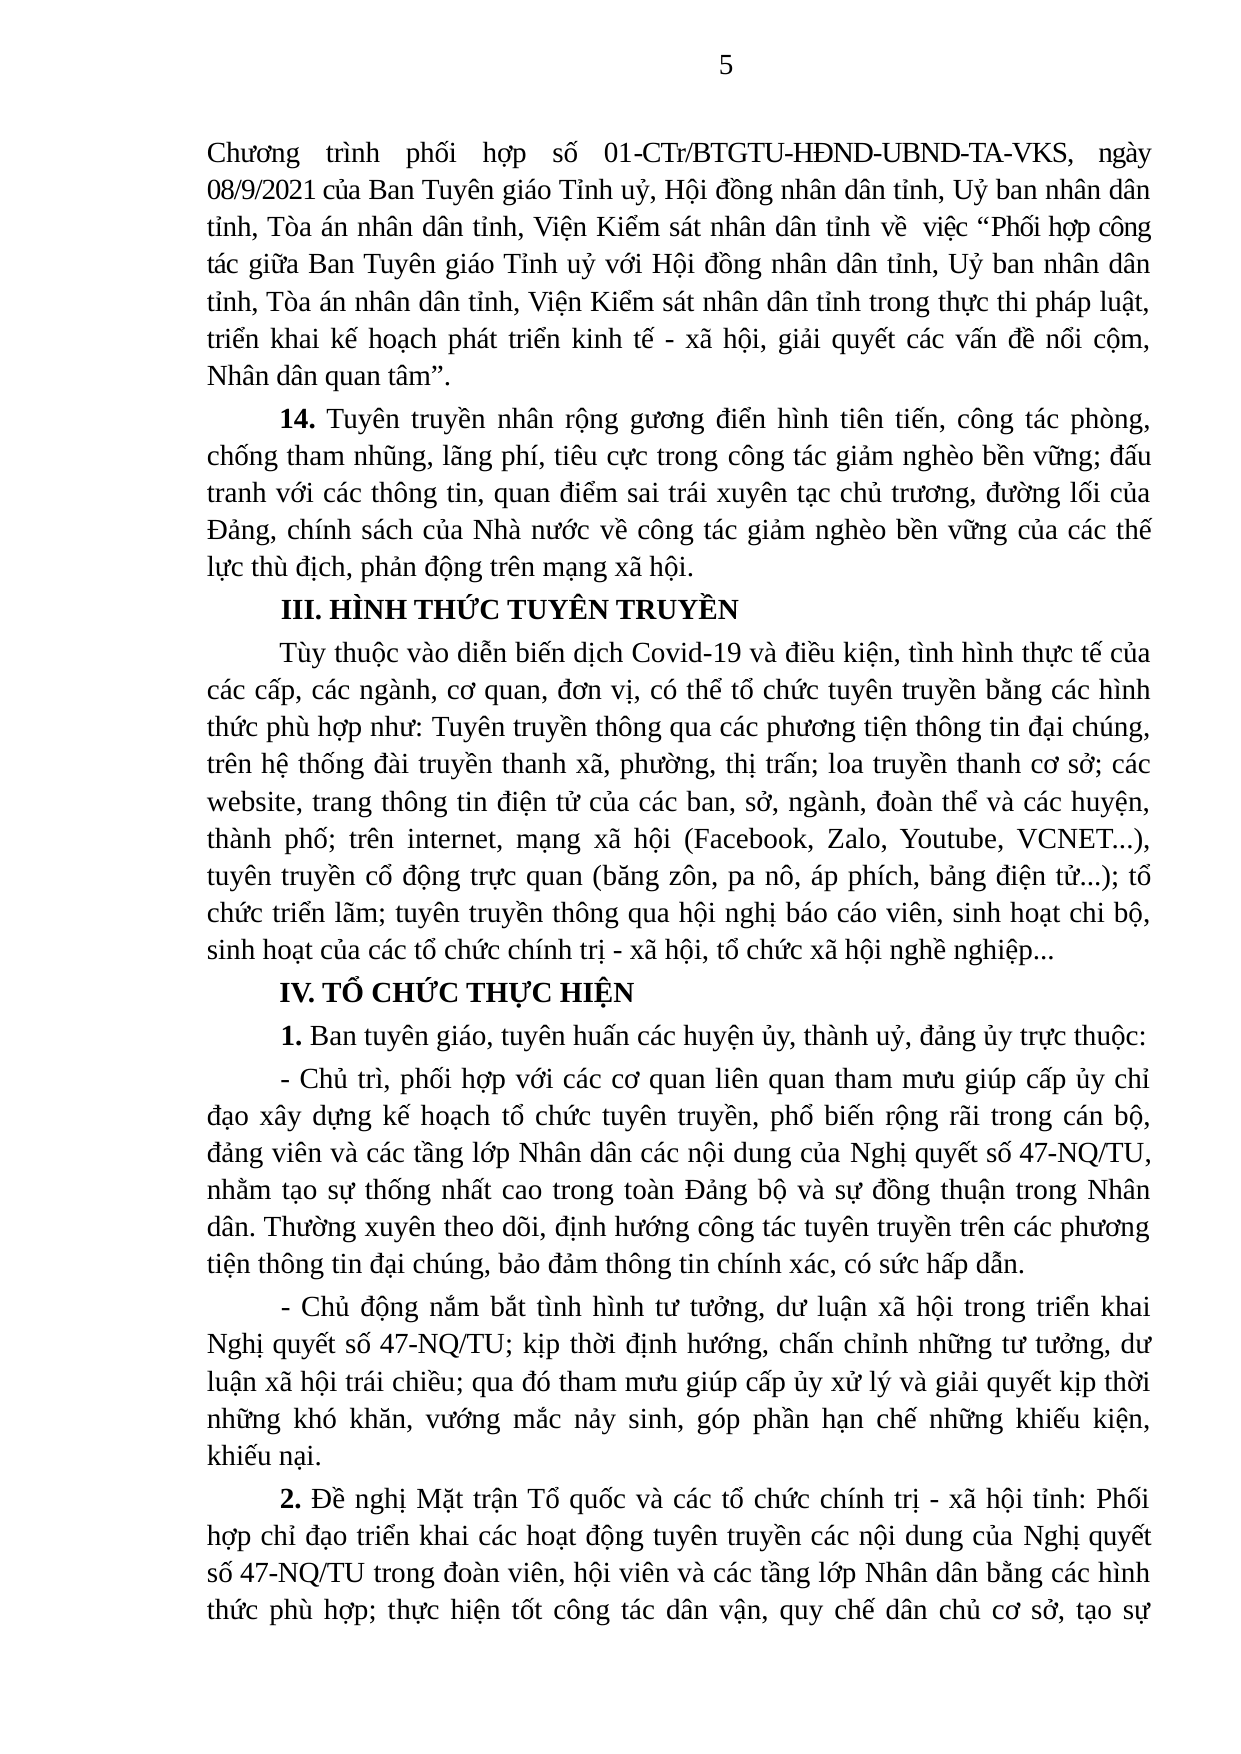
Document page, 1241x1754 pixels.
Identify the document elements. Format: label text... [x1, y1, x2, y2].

text - Chủ động nắm bắt tình hình tư tưởng, dư luận xã hội trong triển khai Nghị quyết số 47-NQ/TU; kịp thời định hướng, chấn chỉnh những tư tưởng, dư luận xã hội trái chiều; qua đó tham mưu giúp cấp ủy xử lý và giải quyết kịp thời những khó khăn, vướng mắc nảy sinh, góp phần hạn chế những khiếu kiện, khiếu nại. [207, 1289, 1152, 1471]
text III. HÌNH THỨC TUYÊN TRUYỀN [207, 592, 1152, 626]
text - Chủ trì, phối hợp với các cơ quan liên quan tham mưu giúp cấp ủy chỉ đạo xây dựng kế hoạch tổ chức tuyên truyền, phổ biến rộng rãi trong cán bộ, đảng viên và các tầng lớp Nhân dân các nội dung của Nghị quyết số 47-NQ/TU, nhằm tạo sự thống nhất cao trong toàn Đảng bộ và sự đồng thuận trong Nhân dân. Thường xuyên theo dõi, định hướng công tác tuyên truyền trên các phương tiện thông tin đại chúng, bảo đảm thông tin chính xác, có sức hấp dẫn. [207, 1061, 1152, 1280]
text 14. Tuyên truyền nhân rộng gương điển hình tiên tiến, công tác phòng, chống tham nhũng, lãng phí, tiêu cực trong công tác giảm nghèo bền vững; đấu tranh với các thông tin, quan điểm sai trái xuyên tạc chủ trương, đường lối của Đảng, chính sách của Nhà nước về công tác giảm nghèo bền vững của các thế lực thù địch, phản động trên mạng xã hội. [207, 401, 1152, 583]
text IV. TỔ CHỨC THỰC HIỆN [207, 975, 1152, 1008]
text Tùy thuộc vào diễn biến dịch Covid-19 và điều kiện, tình hình thực tế của các cấp, các ngành, cơ quan, đơn vị, có thể tổ chức tuyên truyền bằng các hình thức phù hợp như: Tuyên truyền thông qua các phương tiện thông tin đại chúng, trên hệ thống đài truyền thanh xã, phường, thị trấn; loa truyền thanh cơ sở; các website, trang thông tin điện tử của các ban, sở, ngành, đoàn thể và các huyện, thành phố; trên internet, mạng xã hội (Facebook, Zalo, Youtube, VCNET...), tuyên truyền cổ động trực quan (băng zôn, pa nô, áp phích, bảng điện tử...); tổ chức triển lãm; tuyên truyền thông qua hội nghị báo cáo viên, sinh hoạt chi bộ, sinh hoạt của các tổ chức chính trị - xã hội, tổ chức xã hội nghề nghiệp... [207, 635, 1152, 966]
text Chương trình phối hợp số 01-CTr/BTGTU-HĐND-UBND-TA-VKS, ngày 08/9/2021 của Ban Tuyên giáo Tỉnh uỷ, Hội đồng nhân dân tỉnh, Uỷ ban nhân dân tỉnh, Tòa án nhân dân tỉnh, Viện Kiểm sát nhân dân tỉnh về việc “Phối hợp công tác giữa Ban Tuyên giáo Tỉnh uỷ với Hội đồng nhân dân tỉnh, Uỷ ban nhân dân tỉnh, Tòa án nhân dân tỉnh, Viện Kiểm sát nhân dân tỉnh trong thực thi pháp luật, triển khai kế hoạch phát triển kinh tế - xã hội, giải quyết các vấn đề nổi cộm, Nhân dân quan tâm”. [207, 135, 1152, 391]
text 2. Đề nghị Mặt trận Tổ quốc và các tổ chức chính trị - xã hội tỉnh: Phối hợp chỉ đạo triển khai các hoạt động tuyên truyền các nội dung của Nghị quyết số 47-NQ/TU trong đoàn viên, hội viên và các tầng lớp Nhân dân bằng các hình thức phù hợp; thực hiện tốt công tác dân vận, quy chế dân chủ cơ sở, tạo sự [207, 1481, 1152, 1626]
text 1. Ban tuyên giáo, tuyên huấn các huyện ủy, thành uỷ, đảng ủy trực thuộc: [207, 1018, 1152, 1052]
